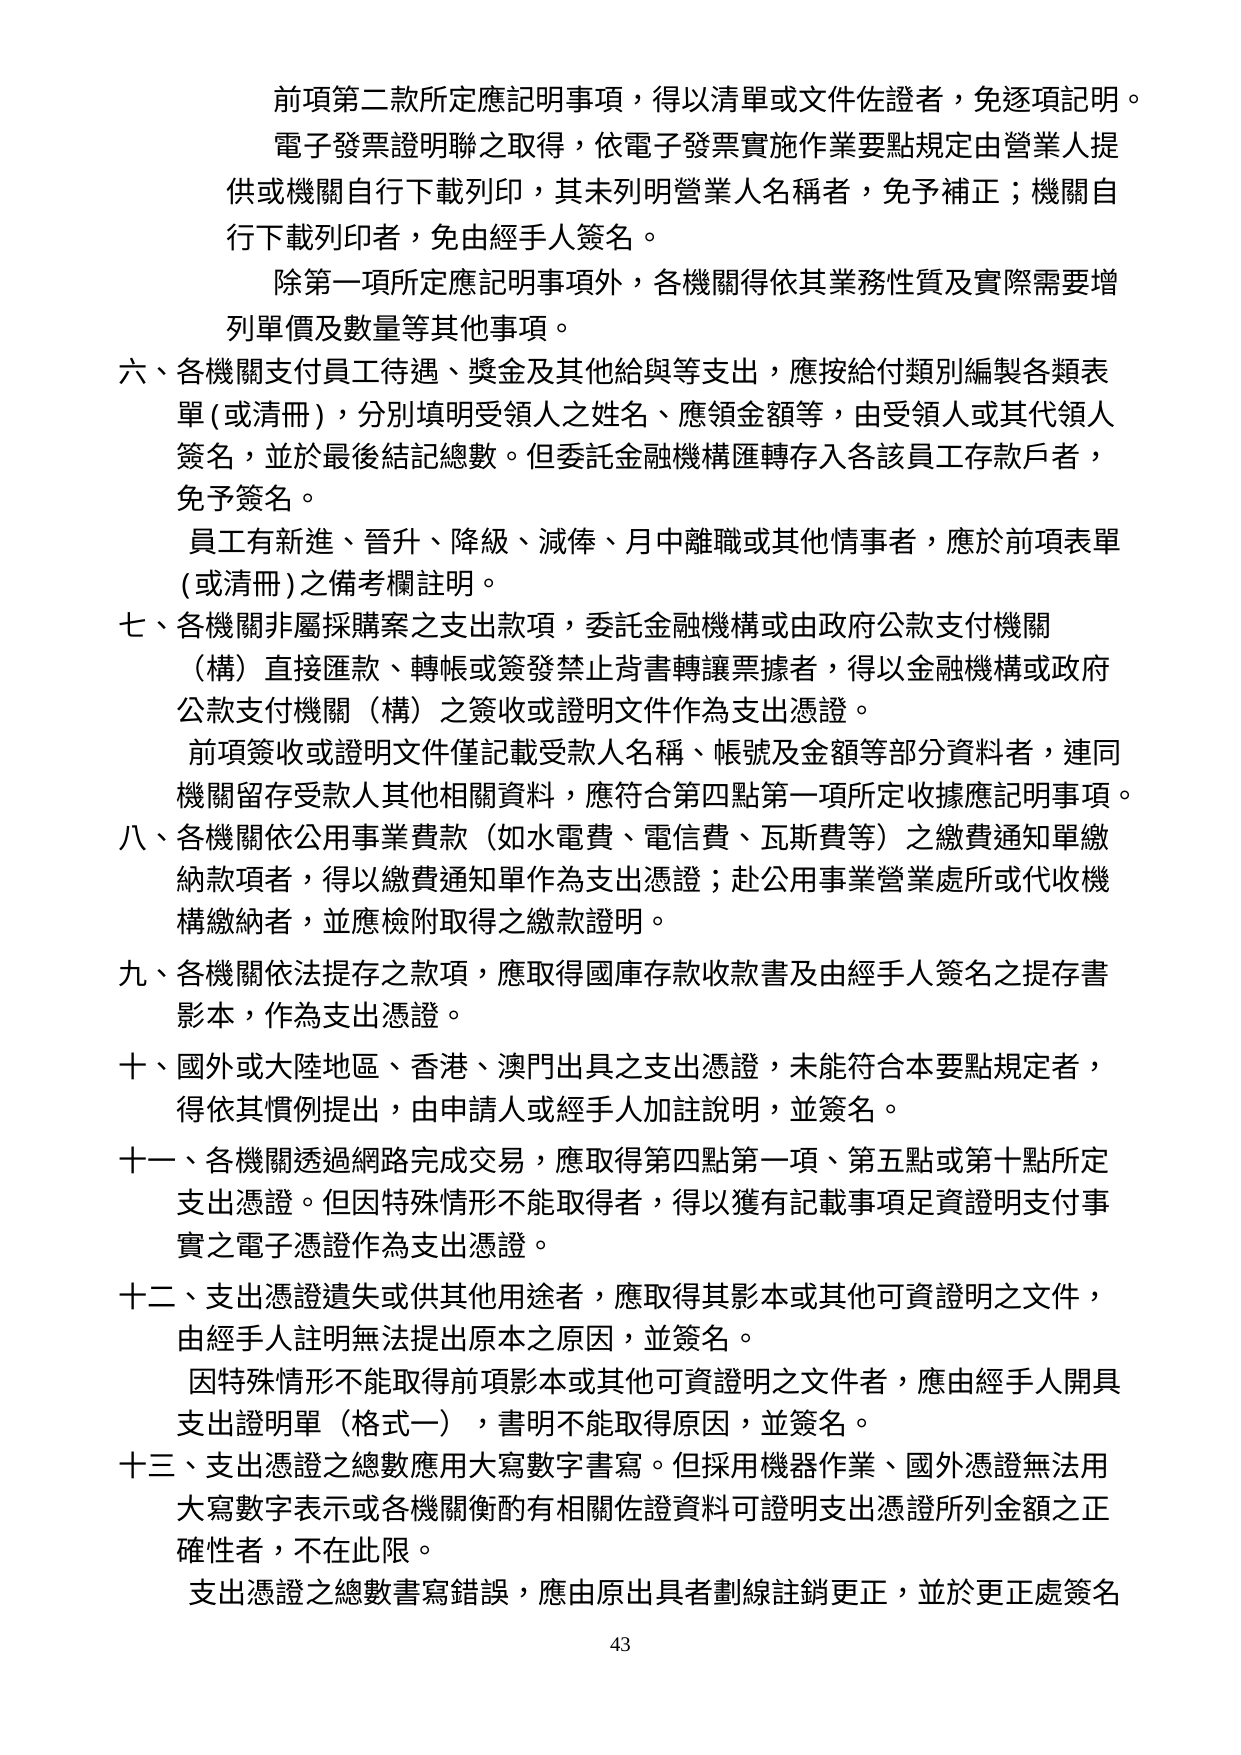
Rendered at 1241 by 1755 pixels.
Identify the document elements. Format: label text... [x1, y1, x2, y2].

text 前項簽收或證明文件僅記載受款人名稱、帳號及金額等部分資料者，連同機關留存受款人其他相關資料，應符合第四點第一項所定收據應記明事項。 [118, 730, 1122, 814]
text 十、國外或大陸地區、香港、澳門出具之支出憑證，未能符合本要點規定者，得依其慣例提出，由申請人或經手人加註說明，並簽名。 [118, 1044, 1122, 1129]
text 六、各機關支付員工待遇、獎金及其他給與等支出，應按給付類別編製各類表單(或清冊)，分別填明受領人之姓名、應領金額等，由受領人或其代領人簽名，並於最後結記總數。但委託金融機構匯轉存入各該員工存款戶者，免予簽名。 [118, 349, 1122, 518]
text 十一、各機關透過網路完成交易，應取得第四點第一項、第五點或第十點所定支出憑證。但因特殊情形不能取得者，得以獲有記載事項足資證明支付事實之電子憑證作為支出憑證。 [118, 1138, 1122, 1264]
text 支出憑證之總數書寫錯誤，應由原出具者劃線註銷更正，並於更正處簽名 [118, 1570, 1122, 1612]
text 八、各機關依公用事業費款（如水電費、電信費、瓦斯費等）之繳費通知單繳納款項者，得以繳費通知單作為支出憑證；赴公用事業營業處所或代收機構繳納者，並應檢附取得之繳款證明。 [118, 814, 1122, 941]
text 員工有新進、晉升、降級、減俸、月中離職或其他情事者，應於前項表單(或清冊)之備考欄註明。 [118, 518, 1122, 603]
text 前項第二款所定應記明事項，得以清單或文件佐證者，免逐項記明。 [168, 74, 1122, 120]
text 十三、支出憑證之總數應用大寫數字書寫。但採用機器作業、國外憑證無法用大寫數字表示或各機關衡酌有相關佐證資料可證明支出憑證所列金額之正確性者，不在此限。 [118, 1443, 1122, 1570]
text 除第一項所定應記明事項外，各機關得依其業務性質及實際需要增列單價及數量等其他事項。 [168, 257, 1122, 349]
text 因特殊情形不能取得前項影本或其他可資證明之文件者，應由經手人開具支出證明單（格式一），書明不能取得原因，並簽名。 [118, 1358, 1122, 1443]
text 十二、支出憑證遺失或供其他用途者，應取得其影本或其他可資證明之文件，由經手人註明無法提出原本之原因，並簽名。 [118, 1274, 1122, 1358]
text 七、各機關非屬採購案之支出款項，委託金融機構或由政府公款支付機關（構）直接匯款、轉帳或簽發禁止背書轉讓票據者，得以金融機構或政府公款支付機關（構）之簽收或證明文件作為支出憑證。 [118, 603, 1122, 730]
text 九、各機關依法提存之款項，應取得國庫存款收款書及由經手人簽名之提存書影本，作為支出憑證。 [118, 950, 1122, 1035]
text 電子發票證明聯之取得，依電子發票實施作業要點規定由營業人提供或機關自行下載列印，其未列明營業人名稱者，免予補正；機關自行下載列印者，免由經手人簽名。 [168, 120, 1122, 257]
